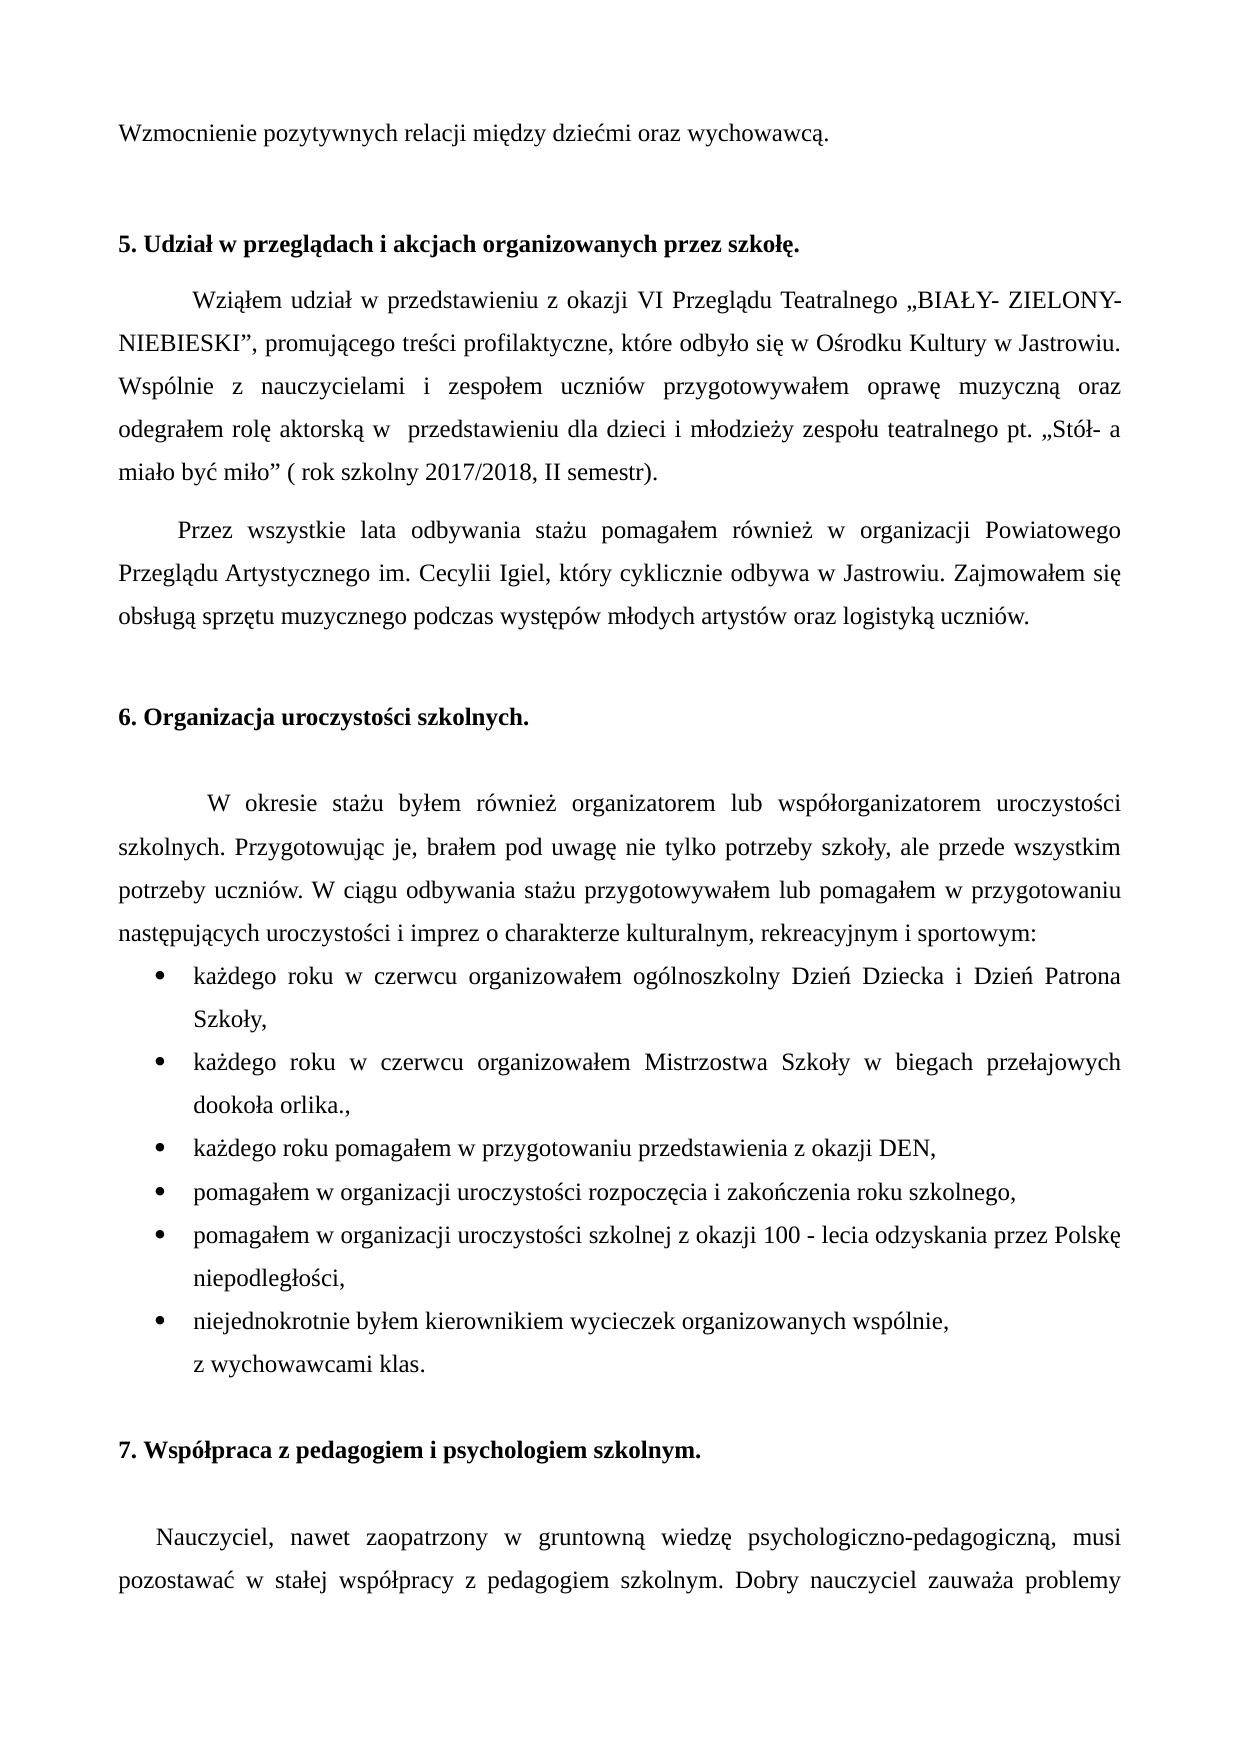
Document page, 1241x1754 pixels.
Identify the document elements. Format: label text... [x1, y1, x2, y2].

list niejednokrotnie byłem kierownikiem wycieczek organizowanych wspólnie, [156, 1306, 1122, 1335]
text 7. Współpraca z pedagogiem i psychologiem szkolnym. [118, 1435, 1122, 1464]
list każdego roku w czerwcu organizowałem Mistrzostwa Szkoły w biegach przełajowych dookoła orlika., [156, 1047, 1122, 1119]
text Wzmocnienie pozytywnych relacji między dziećmi oraz wychowawcą. [118, 118, 1122, 147]
subtitle 5. Udział w przeglądach i akcjach organizowanych przez szkołę. [118, 229, 1129, 258]
text W okresie stażu byłem również organizatorem lub współorganizatorem uroczystości szkolnych. Przygotowując je, brałem pod uwagę nie tylko potrzeby szkoły, ale przede wszystkim potrzeby uczniów. W ciągu odbywania stażu przygotowywałem lub pomagałem w przygotowaniu następujących uroczystości i imprez o charakterze kulturalnym, rekreacyjnym i sportowym: [118, 788, 1122, 947]
list każdego roku pomagałem w przygotowaniu przedstawienia z okazji DEN, [156, 1133, 1122, 1162]
text Przez wszystkie lata odbywania stażu pomagałem również w organizacji Powiatowego Przeglądu Artystycznego im. Cecylii Igiel, który cyklicznie odbywa w Jastrowiu. Zajmowałem się obsługą sprzętu muzycznego podczas występów młodych artystów oraz logistyką uczniów. [118, 515, 1122, 630]
text Nauczyciel, nawet zaopatrzony w gruntowną wiedzę psychologiczno-pedagogiczną, musi pozostawać w stałej współpracy z pedagogiem szkolnym. Dobry nauczyciel zauważa problemy [118, 1522, 1122, 1593]
list pomagałem w organizacji uroczystości rozpoczęcia i zakończenia roku szkolnego, [156, 1177, 1122, 1205]
text z wychowawcami klas. [193, 1349, 1122, 1378]
text 6. Organizacja uroczystości szkolnych. [118, 702, 1122, 731]
text Wziąłem udział w przedstawieniu z okazji VI Przeglądu Teatralnego „BIAŁY- ZIELONY- NIEBIESKI”, promującego treści profilaktyczne, które odbyło się w Ośrodku Kultury w Jastrowiu. Wspólnie z nauczycielami i zespołem uczniów przygotowywałem oprawę muzyczną oraz odegrałem rolę aktorską w przedstawieniu dla dzieci i młodzieży zespołu teatralnego pt. „Stół- a miało być miło” ( rok szkolny 2017/2018, II semestr). [118, 285, 1122, 486]
list każdego roku w czerwcu organizowałem ogólnoszkolny Dzień Dziecka i Dzień Patrona Szkoły, [156, 961, 1122, 1033]
list pomagałem w organizacji uroczystości szkolnej z okazji 100 - lecia odzyskania przez Polskę niepodległości, [156, 1220, 1122, 1292]
